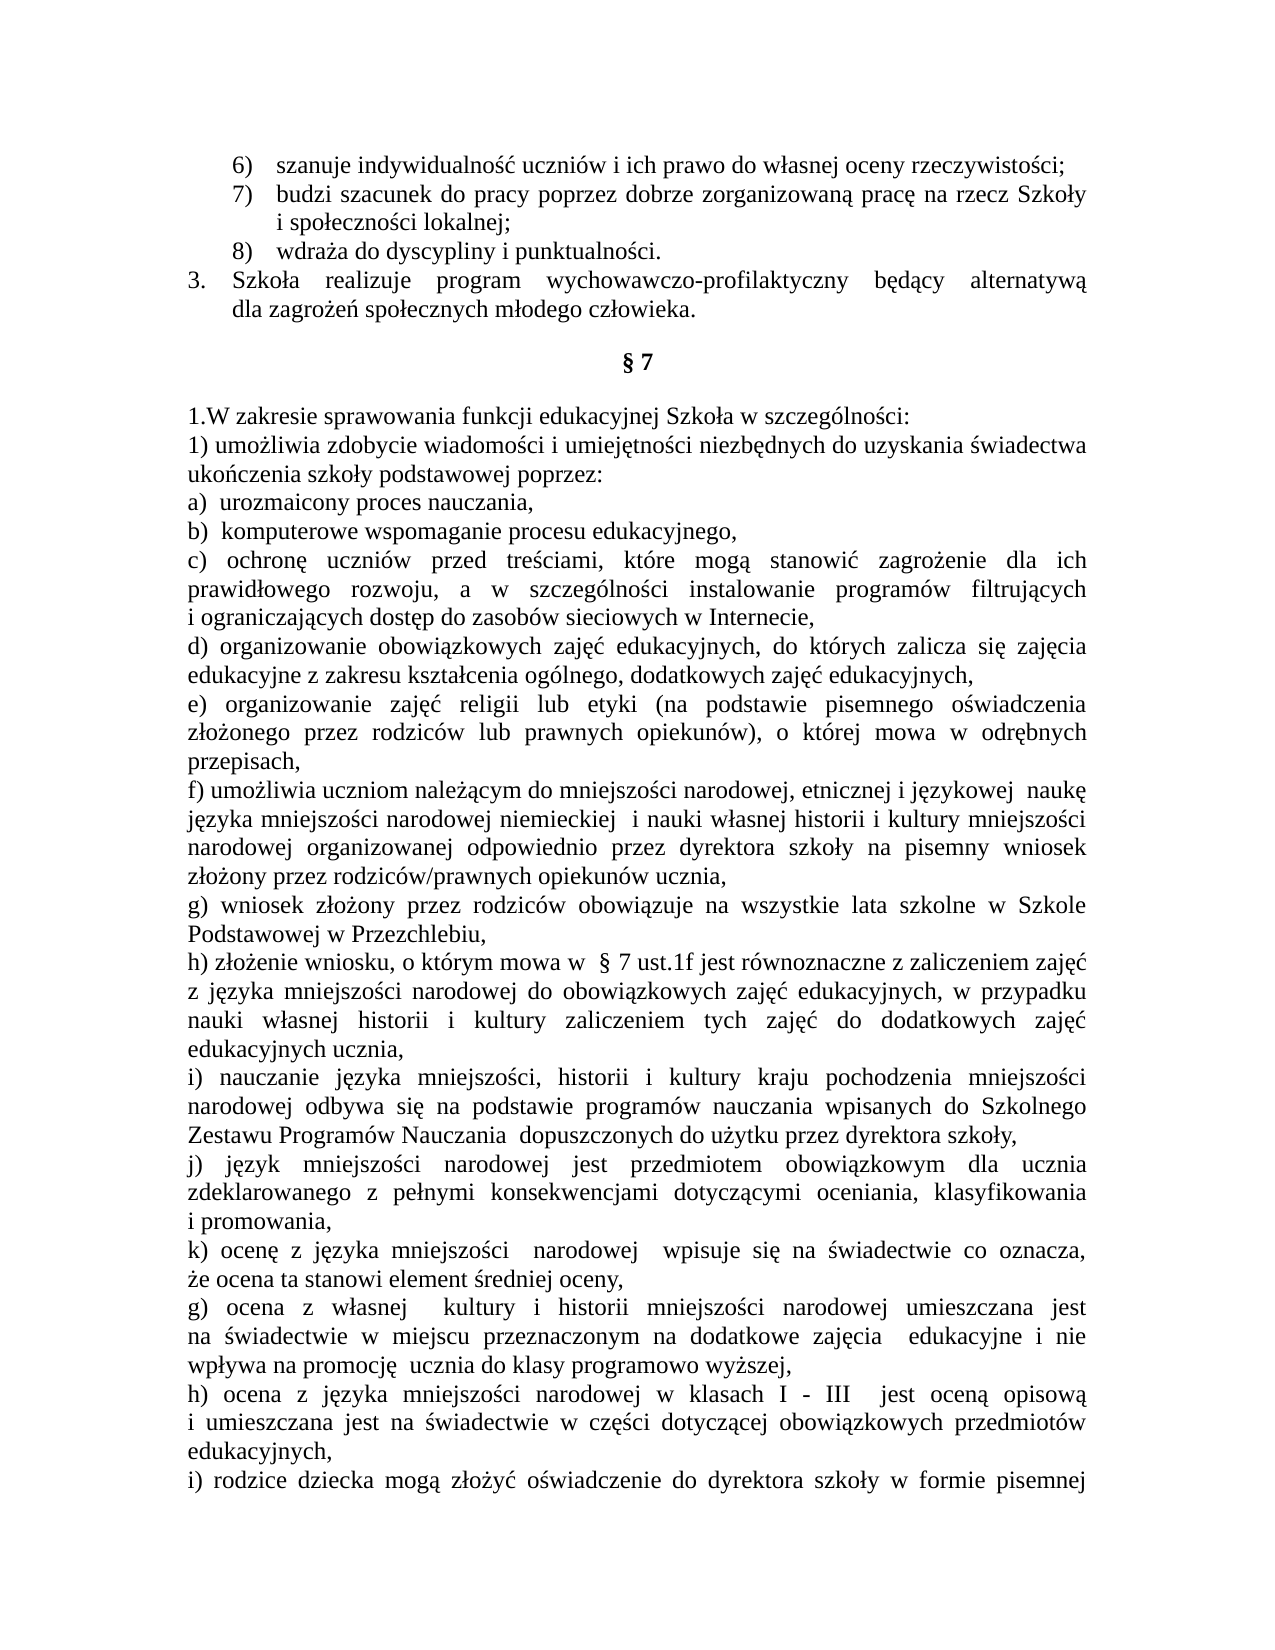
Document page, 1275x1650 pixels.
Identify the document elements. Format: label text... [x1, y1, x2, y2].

text 8) wdraża do dyscypliny i punktualności. [232, 236, 1087, 265]
text 6) szanuje indywidualność uczniów i ich prawo do własnej oceny rzeczywistości; [232, 150, 1087, 179]
text j) język mniejszości narodowej jest przedmiotem obowiązkowym dla ucznia zdeklarowanego z pełnymi konsekwencjami dotyczącymi oceniania, klasyfikowania i promowania, [187, 1149, 1087, 1235]
text 7) budzi szacunek do pracy poprzez dobrze zorganizowaną pracę na rzecz Szkoły i społeczności lokalnej; [232, 179, 1087, 236]
text 1) umożliwia zdobycie wiadomości i umiejętności niezbędnych do uzyskania świadectwa ukończenia szkoły podstawowej poprzez: [187, 430, 1087, 487]
text g) ocena z własnej kultury i historii mniejszości narodowej umieszczana jest na świadectwie w miejscu przeznaczonym na dodatkowe zajęcia edukacyjne i nie wpływa na promocję ucznia do klasy programowo wyższej, [187, 1292, 1087, 1379]
text a) urozmaicony proces nauczania, [187, 487, 1087, 516]
text c) ochronę uczniów przed treściami, które mogą stanowić zagrożenie dla ich prawidłowego rozwoju, a w szczególności instalowanie programów filtrujących i ograniczających dostęp do zasobów sieciowych w Internecie, [187, 545, 1087, 631]
text b) komputerowe wspomaganie procesu edukacyjnego, [187, 516, 1087, 545]
text i) rodzice dziecka mogą złożyć oświadczenie do dyrektora szkoły w formie pisemnej [187, 1465, 1087, 1494]
text h) ocena z języka mniejszości narodowej w klasach I - III jest oceną opisową i umieszczana jest na świadectwie w części dotyczącej obowiązkowych przedmiotów edukacyjnych, [187, 1379, 1087, 1465]
text e) organizowanie zajęć religii lub etyki (na podstawie pisemnego oświadczenia złożonego przez rodziców lub prawnych opiekunów), o której mowa w odrębnych przepisach, [187, 689, 1087, 775]
text f) umożliwia uczniom należącym do mniejszości narodowej, etnicznej i językowej naukę języka mniejszości narodowej niemieckiej i nauki własnej historii i kultury mniejszości narodowej organizowanej odpowiednio przez dyrektora szkoły na pisemny wniosek złożony przez rodziców/prawnych opiekunów ucznia, [187, 775, 1087, 890]
text 3. Szkoła realizuje program wychowawczo-profilaktyczny będący alternatywą dla zagrożeń społecznych młodego człowieka. [187, 265, 1087, 322]
text 1.W zakresie sprawowania funkcji edukacyjnej Szkoła w szczególności: [187, 401, 1087, 430]
text d) organizowanie obowiązkowych zajęć edukacyjnych, do których zalicza się zajęcia edukacyjne z zakresu kształcenia ogólnego, dodatkowych zajęć edukacyjnych, [187, 631, 1087, 689]
text k) ocenę z języka mniejszości narodowej wpisuje się na świadectwie co oznacza, że ocena ta stanowi element średniej oceny, [187, 1235, 1087, 1292]
text § 7 [187, 347, 1087, 376]
text i) nauczanie języka mniejszości, historii i kultury kraju pochodzenia mniejszości narodowej odbywa się na podstawie programów nauczania wpisanych do Szkolnego Zestawu Programów Nauczania dopuszczonych do użytku przez dyrektora szkoły, [187, 1062, 1087, 1149]
text h) złożenie wniosku, o którym mowa w § 7 ust.1f jest równoznaczne z zaliczeniem zajęć z języka mniejszości narodowej do obowiązkowych zajęć edukacyjnych, w przypadku nauki własnej historii i kultury zaliczeniem tych zajęć do dodatkowych zajęć edukacyjnych ucznia, [187, 947, 1087, 1062]
text g) wniosek złożony przez rodziców obowiązuje na wszystkie lata szkolne w Szkole Podstawowej w Przezchlebiu, [187, 890, 1087, 947]
